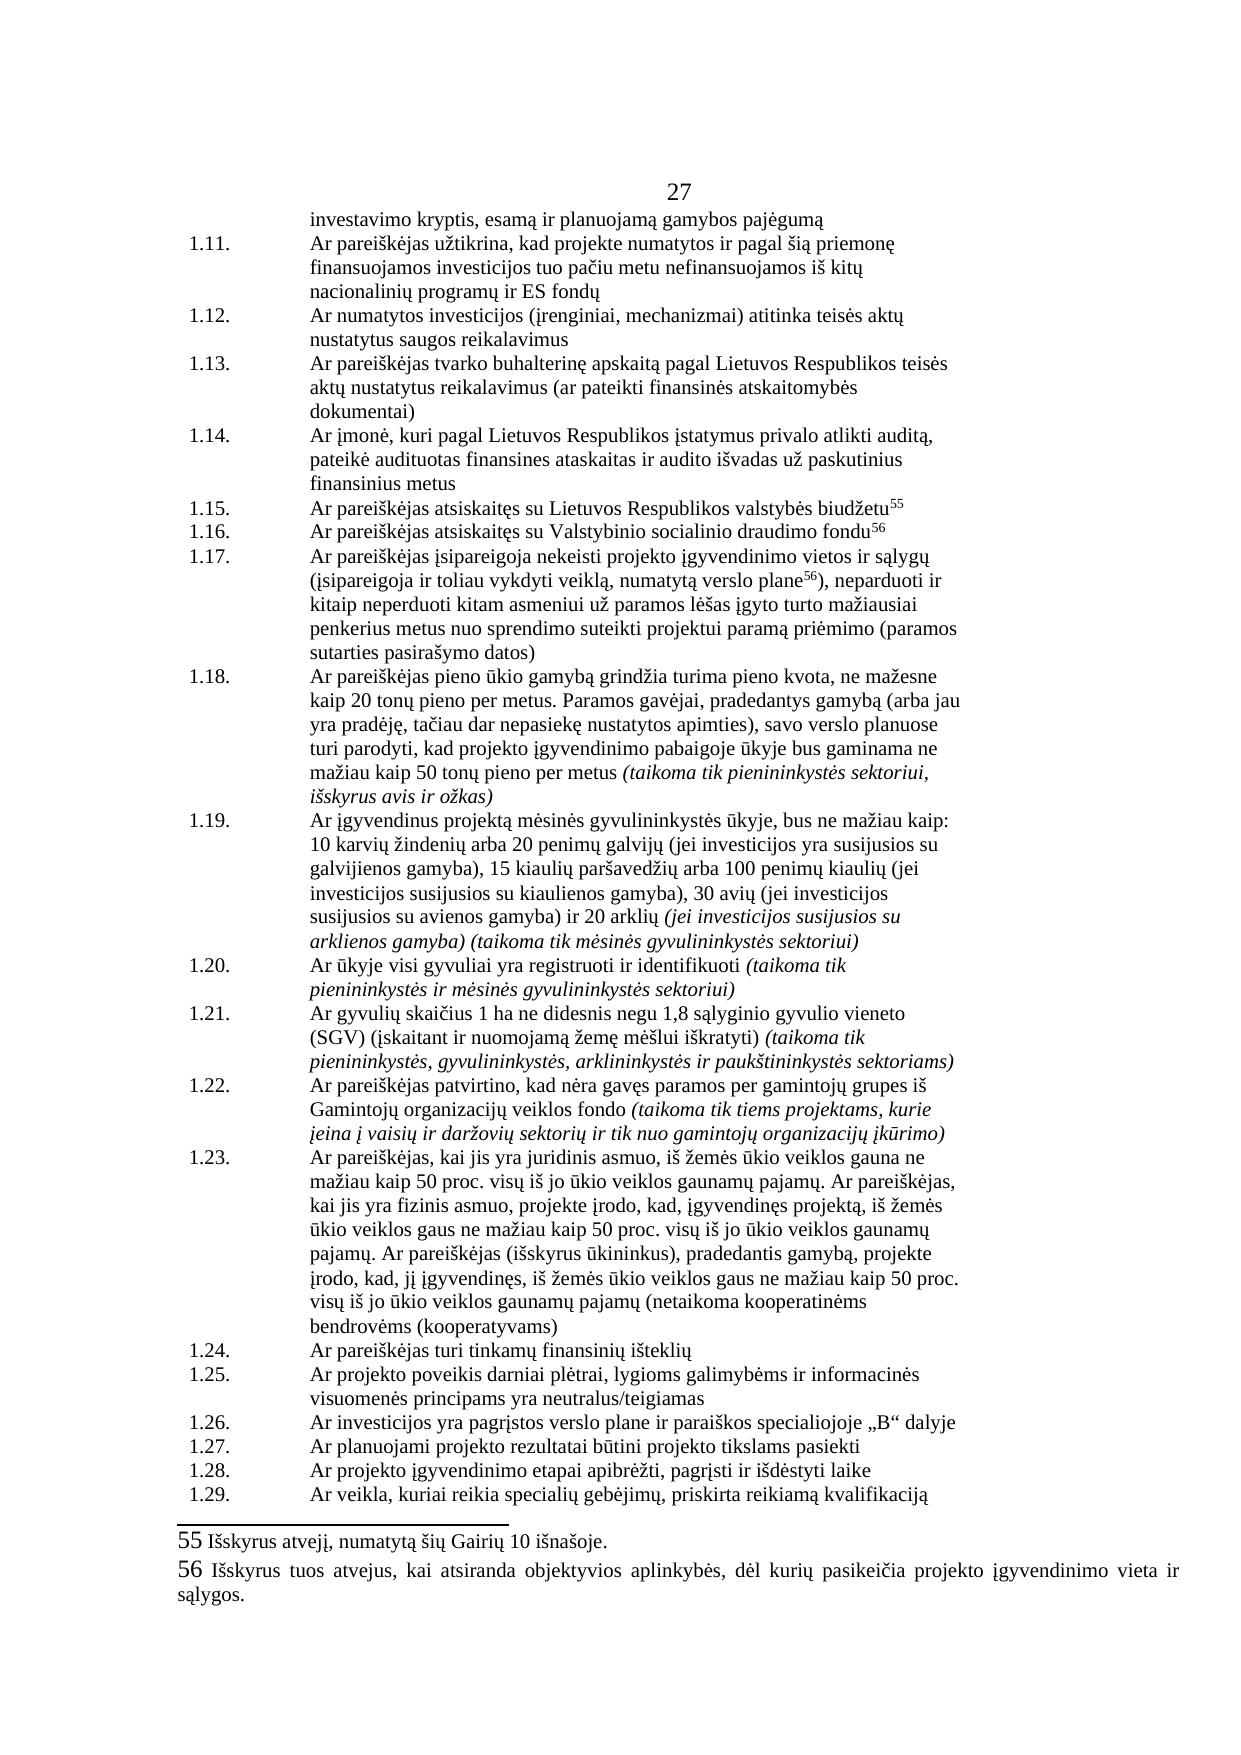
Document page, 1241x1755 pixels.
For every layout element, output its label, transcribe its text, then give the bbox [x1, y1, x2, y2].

table_cell Ar projekto įgyvendinimo etapai apibrėžti, pagrįsti ir išdėstyti laike [298, 1458, 973, 1482]
table_cell [973, 1001, 1027, 1073]
table_cell [1028, 1410, 1070, 1434]
table_cell 1.11. [177, 231, 298, 303]
table_cell [1070, 520, 1181, 543]
table_cell [973, 664, 1027, 808]
table_cell Ar pareiškėjas turi tinkamų finansinių išteklių [298, 1338, 973, 1362]
table_cell 1.21. [177, 1001, 298, 1073]
table_cell [1028, 808, 1070, 953]
table_cell [1070, 1001, 1181, 1073]
table_cell [973, 520, 1027, 543]
table_cell Ar pareiškėjas tvarko buhalterinę apskaitą pagal Lietuvos Respublikos teisės aktų nustatytus reikalavimus (ar pateikti finansinės atskaitomybės dokumentai) [298, 351, 973, 423]
table_cell [973, 953, 1027, 1001]
table_cell [1070, 303, 1181, 351]
table_cell 1.17. [177, 544, 298, 664]
table_cell [1028, 423, 1070, 495]
table_cell [1070, 351, 1181, 423]
table_cell [1070, 1482, 1181, 1506]
table_cell [1028, 1001, 1070, 1073]
table_cell Ar investicijos yra pagrįstos verslo plane ir paraiškos specialiojoje „B“ dalyje [298, 1410, 973, 1434]
table_cell [1070, 1434, 1181, 1458]
table_cell [973, 1458, 1027, 1482]
table_cell [973, 351, 1027, 423]
table_cell [1070, 544, 1181, 664]
table_cell [1070, 207, 1181, 231]
table_cell 1.15. [177, 495, 298, 519]
table_cell [1028, 520, 1070, 543]
table_cell [973, 808, 1027, 953]
table_cell [973, 1362, 1027, 1410]
table_cell [973, 1145, 1027, 1338]
table_cell [1028, 1482, 1070, 1506]
table_cell [973, 1482, 1027, 1506]
table_cell [1070, 1073, 1181, 1145]
table_cell [1070, 231, 1181, 303]
table_cell 1.23. [177, 1145, 298, 1338]
table_cell [1070, 1338, 1181, 1362]
table_cell Ar pareiškėjas užtikrina, kad projekte numatytos ir pagal šią priemonę finansuojamos investicijos tuo pačiu metu nefinansuojamos iš kitų nacionalinių programų ir ES fondų [298, 231, 973, 303]
table_cell [973, 1410, 1027, 1434]
table_cell Ar pareiškėjas atsiskaitęs su Lietuvos Respublikos valstybės biudžetu [298, 495, 973, 519]
table_cell [1028, 207, 1070, 231]
table_cell [1070, 423, 1181, 495]
table_cell [1070, 495, 1181, 519]
table_cell [1070, 1145, 1181, 1338]
table_cell [1028, 1145, 1070, 1338]
table_cell 1.25. [177, 1362, 298, 1410]
table_cell [1028, 1338, 1070, 1362]
table_cell [1070, 664, 1181, 808]
table_cell [973, 303, 1027, 351]
table_cell [973, 544, 1027, 664]
table_cell [177, 207, 298, 231]
table_cell [1070, 808, 1181, 953]
table_cell Ar pareiškėjas pieno ūkio gamybą grindžia turima pieno kvota, ne mažesne kaip 20 tonų pieno per metus. Paramos gavėjai, pradedantys gamybą (arba jau yra pradėję, tačiau dar nepasiekę nustatytos apimties), savo verslo planuose turi parodyti, kad projekto įgyvendinimo pabaigoje ūkyje bus gaminama ne mažiau kaip 50 tonų pieno per metus (taikoma tik pienininkystės sektoriui, išskyrus avis ir ožkas) [298, 664, 973, 808]
table_cell Ar įgyvendinus projektą mėsinės gyvulininkystės ūkyje, bus ne mažiau kaip: 10 karvių žindenių arba 20 penimų galvijų (jei investicijos yra susijusios su galvijienos gamyba), 15 kiaulių paršavedžių arba 100 penimų kiaulių (jei investicijos susijusios su kiaulienos gamyba), 30 avių (jei investicijos susijusios su avienos gamyba) ir 20 arklių (jei investicijos susijusios su arklienos gamyba) (taikoma tik mėsinės gyvulininkystės sektoriui) [298, 808, 973, 953]
table_cell investavimo kryptis, esamą ir planuojamą gamybos pajėgumą [298, 207, 973, 231]
table_cell Ar gyvulių skaičius 1 ha ne didesnis negu 1,8 sąlyginio gyvulio vieneto (SGV) (įskaitant ir nuomojamą žemę mėšlui iškratyti) (taikoma tik pienininkystės, gyvulininkystės, arklininkystės ir paukštininkystės sektoriams) [298, 1001, 973, 1073]
table_cell [1070, 953, 1181, 1001]
table_cell Ar pareiškėjas patvirtino, kad nėra gavęs paramos per gamintojų grupes iš Gamintojų organizacijų veiklos fondo (taikoma tik tiems projektams, kurie įeina į vaisių ir daržovių sektorių ir tik nuo gamintojų organizacijų įkūrimo) [298, 1073, 973, 1145]
table_cell [973, 423, 1027, 495]
table_cell 1.28. [177, 1458, 298, 1482]
table_cell [973, 1338, 1027, 1362]
table_cell [1028, 544, 1070, 664]
table_cell Ar įmonė, kuri pagal Lietuvos Respublikos įstatymus privalo atlikti auditą, pateikė audituotas finansines ataskaitas ir audito išvadas už paskutinius finansinius metus [298, 423, 973, 495]
table_cell Ar pareiškėjas, kai jis yra juridinis asmuo, iš žemės ūkio veiklos gauna ne mažiau kaip 50 proc. visų iš jo ūkio veiklos gaunamų pajamų. Ar pareiškėjas, kai jis yra fizinis asmuo, projekte įrodo, kad, įgyvendinęs projektą, iš žemės ūkio veiklos gaus ne mažiau kaip 50 proc. visų iš jo ūkio veiklos gaunamų pajamų. Ar pareiškėjas (išskyrus ūkininkus), pradedantis gamybą, projekte įrodo, kad, jį įgyvendinęs, iš žemės ūkio veiklos gaus ne mažiau kaip 50 proc. visų iš jo ūkio veiklos gaunamų pajamų (netaikoma kooperatinėms bendrovėms (kooperatyvams) [298, 1145, 973, 1338]
table_cell 1.20. [177, 953, 298, 1001]
table_cell [1028, 1073, 1070, 1145]
table_cell Ar planuojami projekto rezultatai būtini projekto tikslams pasiekti [298, 1434, 973, 1458]
table_cell [1070, 1458, 1181, 1482]
table_cell [1028, 1362, 1070, 1410]
table_cell 1.27. [177, 1434, 298, 1458]
table_cell [1028, 351, 1070, 423]
table_cell 1.18. [177, 664, 298, 808]
table_cell [973, 207, 1027, 231]
table_cell Ar ūkyje visi gyvuliai yra registruoti ir identifikuoti (taikoma tik pienininkystės ir mėsinės gyvulininkystės sektoriui) [298, 953, 973, 1001]
table_cell Ar numatytos investicijos (įrenginiai, mechanizmai) atitinka teisės aktų nustatytus saugos reikalavimus [298, 303, 973, 351]
table_cell [1028, 303, 1070, 351]
table_cell 1.26. [177, 1410, 298, 1434]
table_cell 1.22. [177, 1073, 298, 1145]
table_cell [1028, 953, 1070, 1001]
table_cell [1070, 1410, 1181, 1434]
table_cell 1.12. [177, 303, 298, 351]
table_cell [1028, 664, 1070, 808]
table_cell 1.14. [177, 423, 298, 495]
table_cell [1028, 1434, 1070, 1458]
table_cell 1.24. [177, 1338, 298, 1362]
table_cell [973, 1073, 1027, 1145]
table_cell Ar projekto poveikis darniai plėtrai, lygioms galimybėms ir informacinės visuomenės principams yra neutralus/teigiamas [298, 1362, 973, 1410]
table_cell Ar veikla, kuriai reikia specialių gebėjimų, priskirta reikiamą kvalifikaciją [298, 1482, 973, 1506]
table_cell 1.13. [177, 351, 298, 423]
table_cell [973, 1434, 1027, 1458]
table_cell [1028, 231, 1070, 303]
table_cell [973, 231, 1027, 303]
table_cell [1028, 495, 1070, 519]
table_cell 1.16. [177, 520, 298, 543]
table_cell [1070, 1362, 1181, 1410]
table_cell Ar pareiškėjas įsipareigoja nekeisti projekto įgyvendinimo vietos ir sąlygų (įsipareigoja ir toliau vykdyti veiklą, numatytą verslo plane56), neparduoti ir kitaip neperduoti kitam asmeniui už paramos lėšas įgyto turto mažiausiai penkerius metus nuo sprendimo suteikti projektui paramą priėmimo (paramos sutarties pasirašymo datos) [298, 544, 973, 664]
table_cell [1028, 1458, 1070, 1482]
table_cell 1.29. [177, 1482, 298, 1506]
table_cell Ar pareiškėjas atsiskaitęs su Valstybinio socialinio draudimo fondu [298, 520, 973, 543]
table_cell 1.19. [177, 808, 298, 953]
table_cell [973, 495, 1027, 519]
